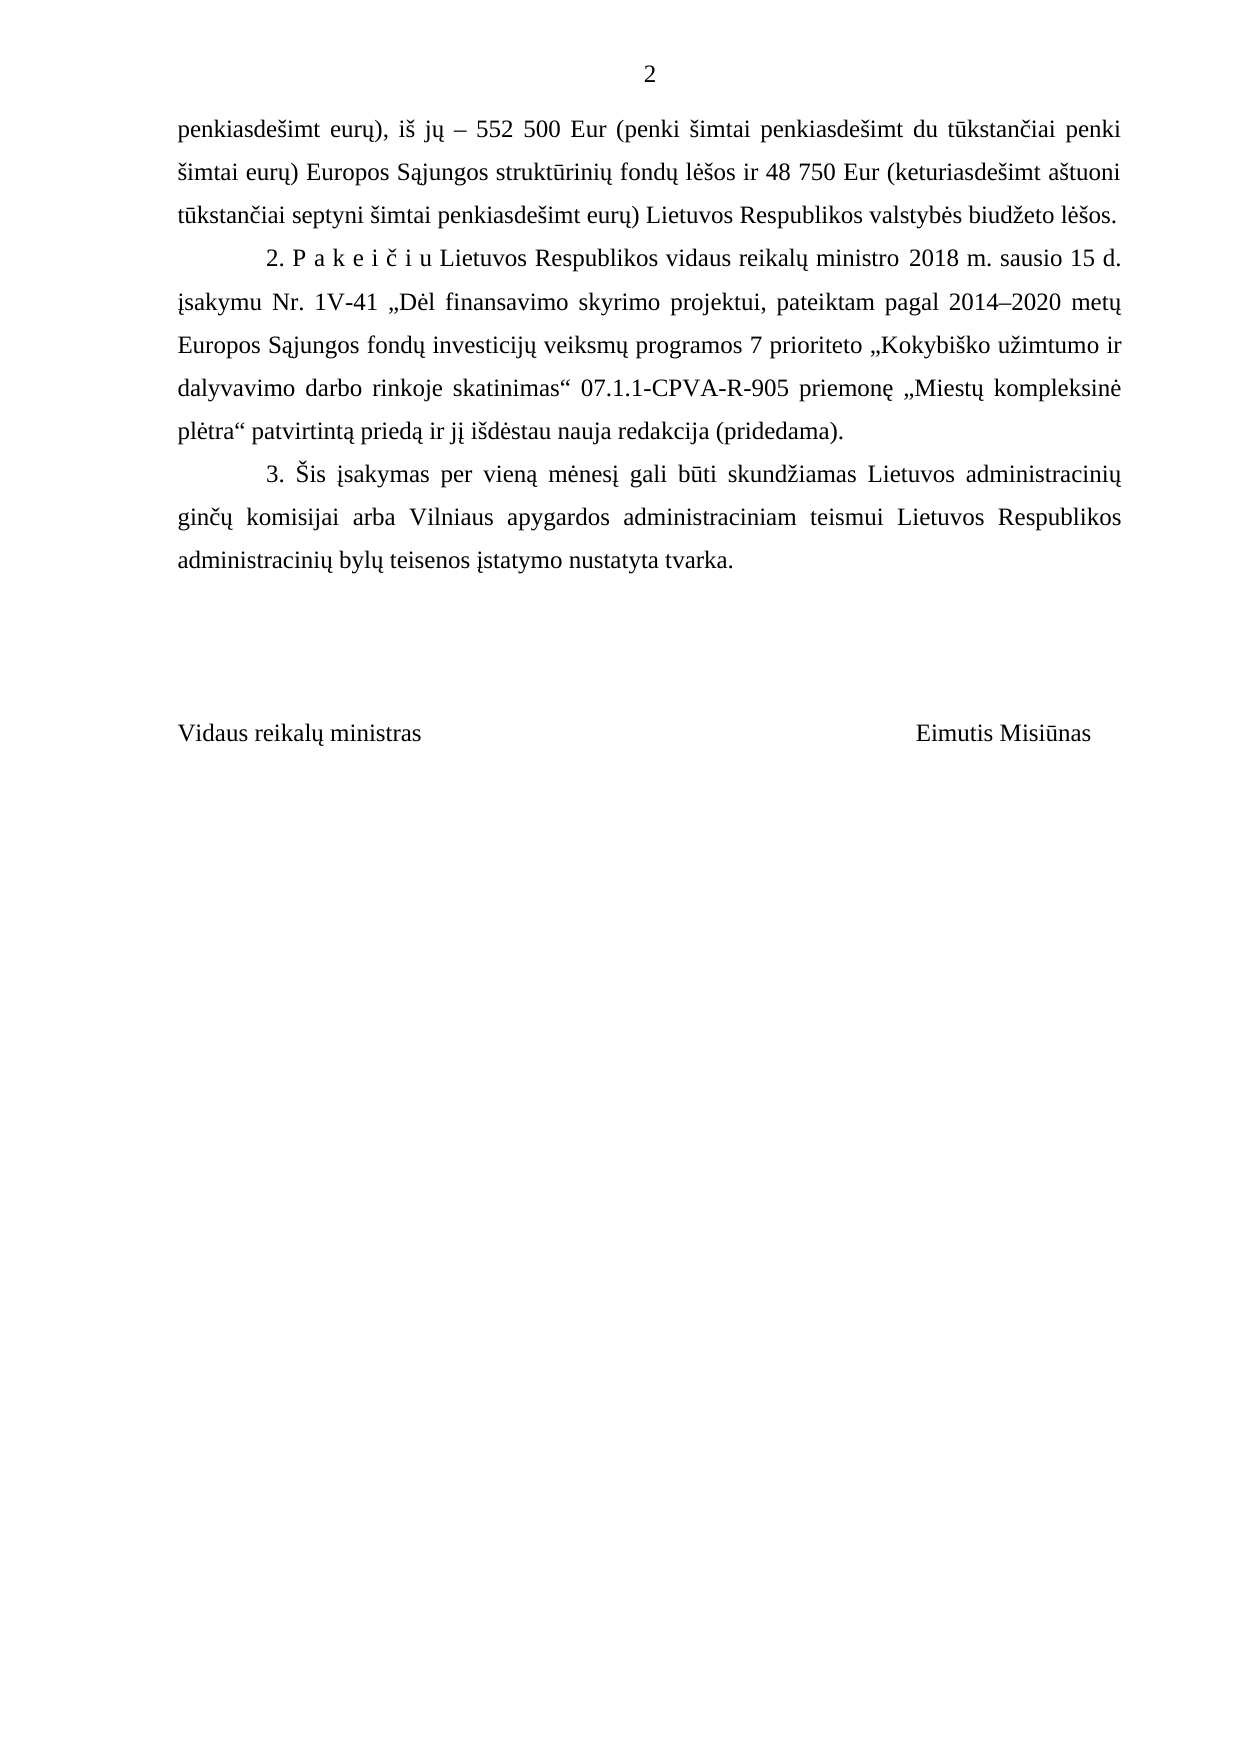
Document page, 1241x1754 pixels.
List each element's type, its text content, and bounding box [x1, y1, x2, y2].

text penkiasdešimt eurų), iš jų – 552 500 Eur (penki šimtai penkiasdešimt du tūkstančiai penki šimtai eurų) Europos Sąjungos struktūrinių fondų lėšos ir 48 750 Eur (keturiasdešimt aštuoni tūkstančiai septyni šimtai penkiasdešimt eurų) Lietuvos Respublikos valstybės biudžeto lėšos. [177, 114, 1122, 229]
text 2. P a k e i č i u Lietuvos Respublikos vidaus reikalų ministro 2018 m. sausio 15 d. įsakymu Nr. 1V-41 „Dėl finansavimo skyrimo projektui, pateiktam pagal 2014–2020 metų Europos Sąjungos fondų investicijų veiksmų programos 7 prioriteto „Kokybiško užimtumo ir dalyvavimo darbo rinkoje skatinimas“ 07.1.1-CPVA-R-905 priemonę „Miestų kompleksinė plėtra“ patvirtintą priedą ir jį išdėstau nauja redakcija (pridedama). [177, 243, 1122, 445]
text 3. Šis įsakymas per vieną mėnesį gali būti skundžiamas Lietuvos administracinių ginčų komisijai arba Vilniaus apygardos administraciniam teismui Lietuvos Respublikos administracinių bylų teisenos įstatymo nustatyta tvarka. [177, 459, 1122, 574]
text Vidaus reikalų ministras Eimutis Misiūnas [177, 718, 1122, 747]
